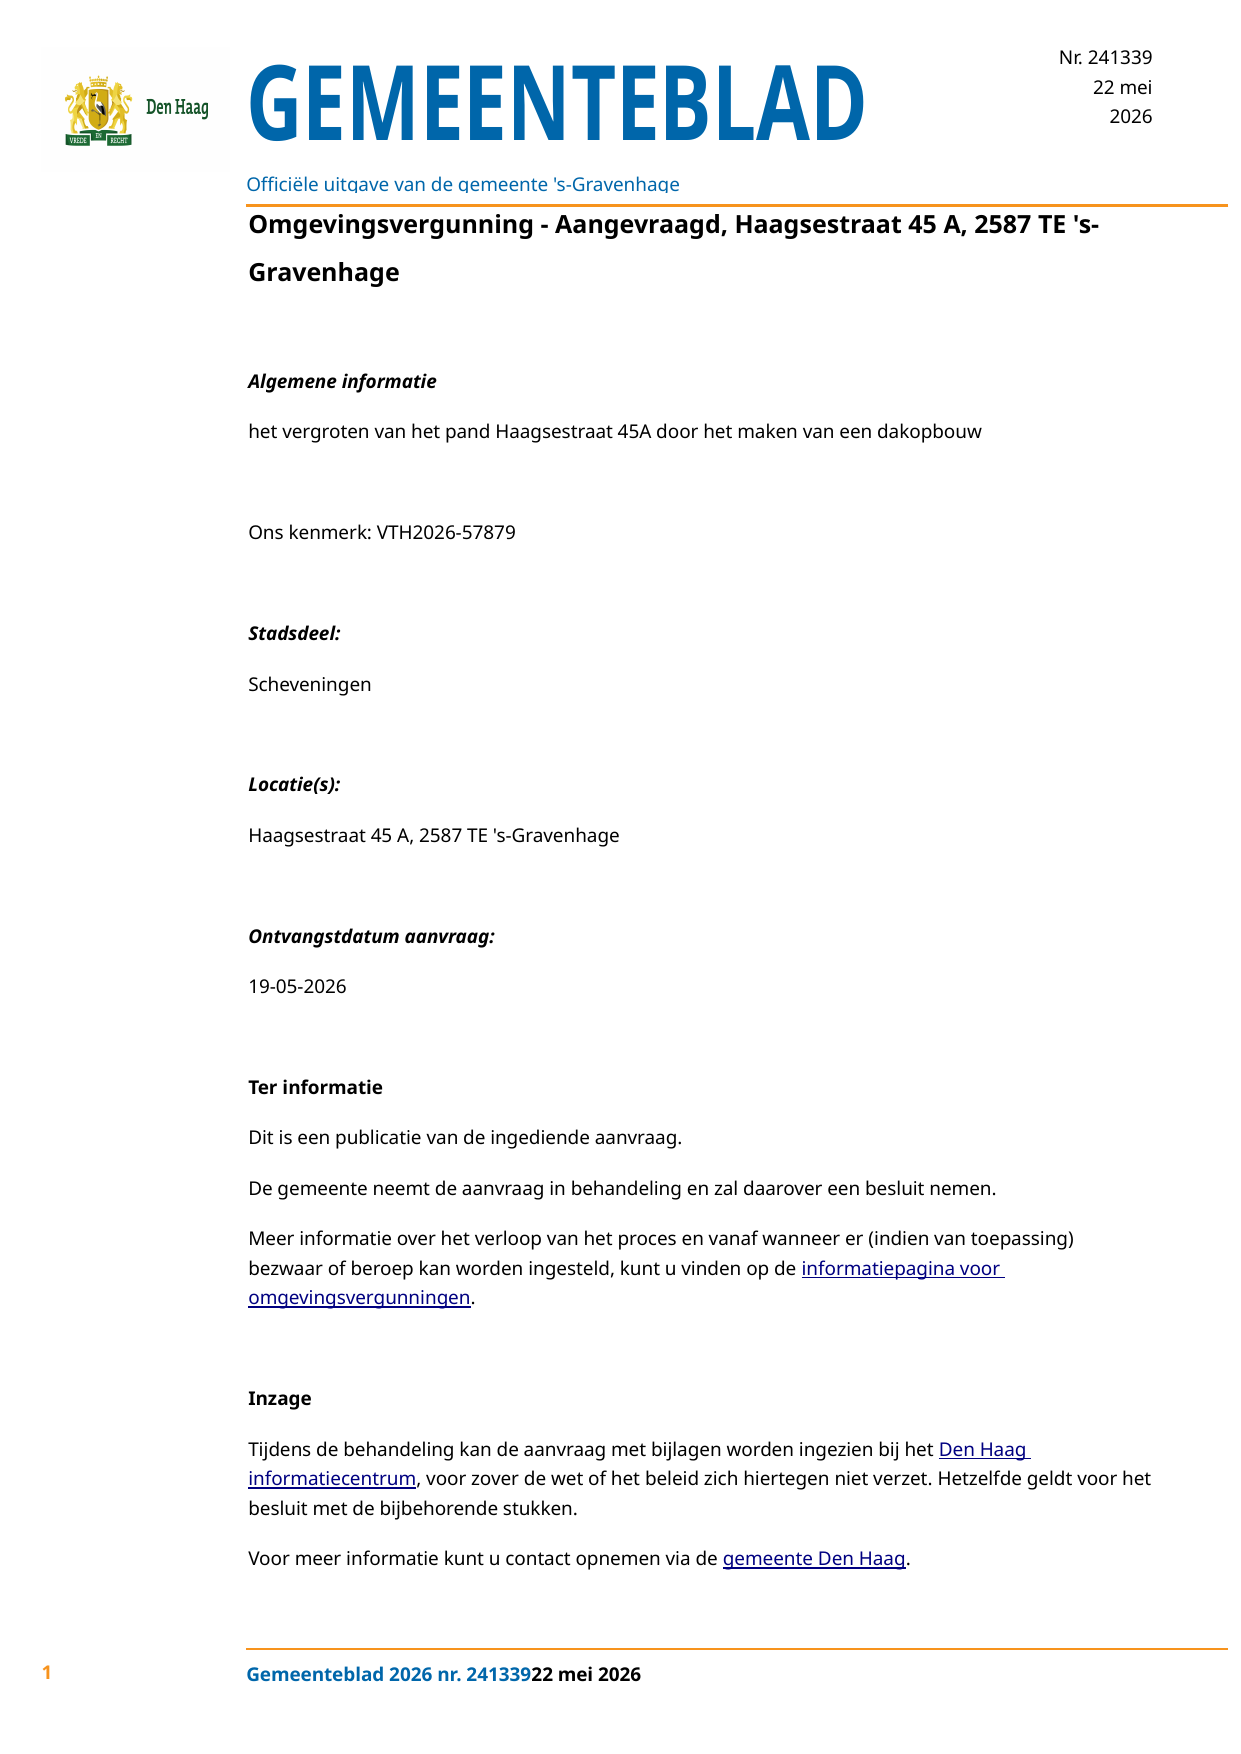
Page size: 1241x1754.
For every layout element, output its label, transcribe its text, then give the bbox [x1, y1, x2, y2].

text 19-05-2026 [248, 973, 1152, 999]
text Ter informatie [248, 1074, 1152, 1100]
text het vergroten van het pand Haagsestraat 45A door het maken van een dakopbouw [248, 419, 1152, 444]
text Ontvangstdatum aanvraag: [248, 923, 1152, 949]
text Omgevingsvergunning - Aangevraagd, Haagsestraat 45 A, 2587 TE 's-Gravenhage [248, 207, 1152, 288]
text Stadsdeel: [248, 620, 1152, 646]
text Meer informatie over het verloop van het proces en vanaf wanneer er (indien van toepassing) bezwaar of beroep kan worden ingesteld, kunt u vinden op de informatiepagina voor omgevingsvergunningen. [248, 1225, 1152, 1310]
text Algemene informatie [248, 368, 1152, 394]
text Locatie(s): [248, 772, 1152, 797]
text Haagsestraat 45 A, 2587 TE 's-Gravenhage [248, 822, 1152, 848]
text De gemeente neemt de aanvraag in behandeling en zal daarover een besluit nemen. [248, 1175, 1152, 1201]
text Scheveningen [248, 671, 1152, 697]
text Inzage [248, 1385, 1152, 1411]
picture [41, 47, 231, 172]
text Voor meer informatie kunt u contact opnemen via de gemeente Den Haag. [248, 1545, 1152, 1571]
text Ons kenmerk: VTH2026-57879 [248, 519, 1152, 545]
text Dit is een publicatie van de ingediende aanvraag. [248, 1124, 1152, 1150]
text Tijdens de behandeling kan de aanvraag met bijlagen worden ingezien bij het Den Haag informatiecentrum, voor zover de wet of het beleid zich hiertegen niet verzet. Hetzelfde geldt voor het besluit met de bijbehorende stukken. [248, 1436, 1152, 1521]
